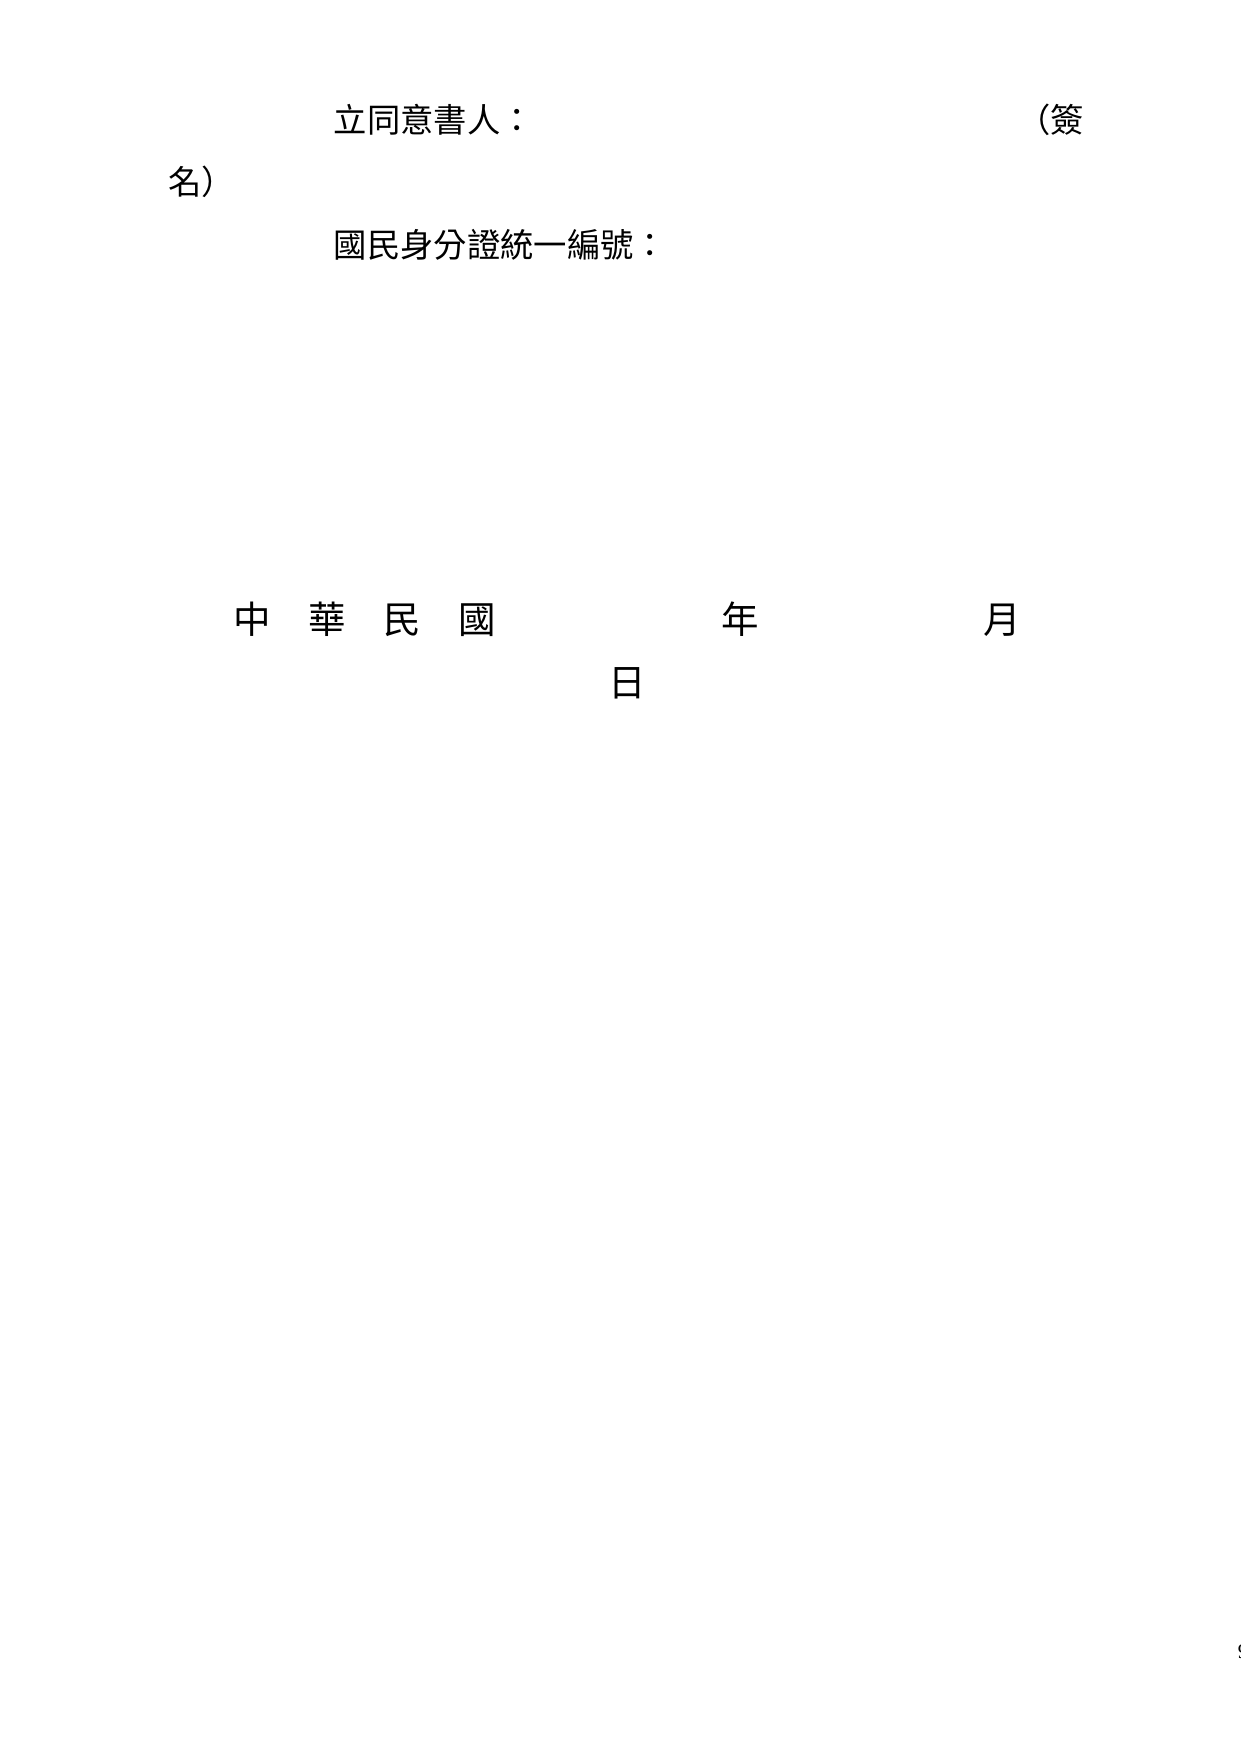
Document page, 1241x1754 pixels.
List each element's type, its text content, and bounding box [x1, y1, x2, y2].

text 中 華 民 國 年 月 日 [117, 576, 1137, 701]
text 國民身分證統一編號： [168, 201, 1137, 263]
text 立同意書人： （簽名） [168, 76, 1137, 201]
